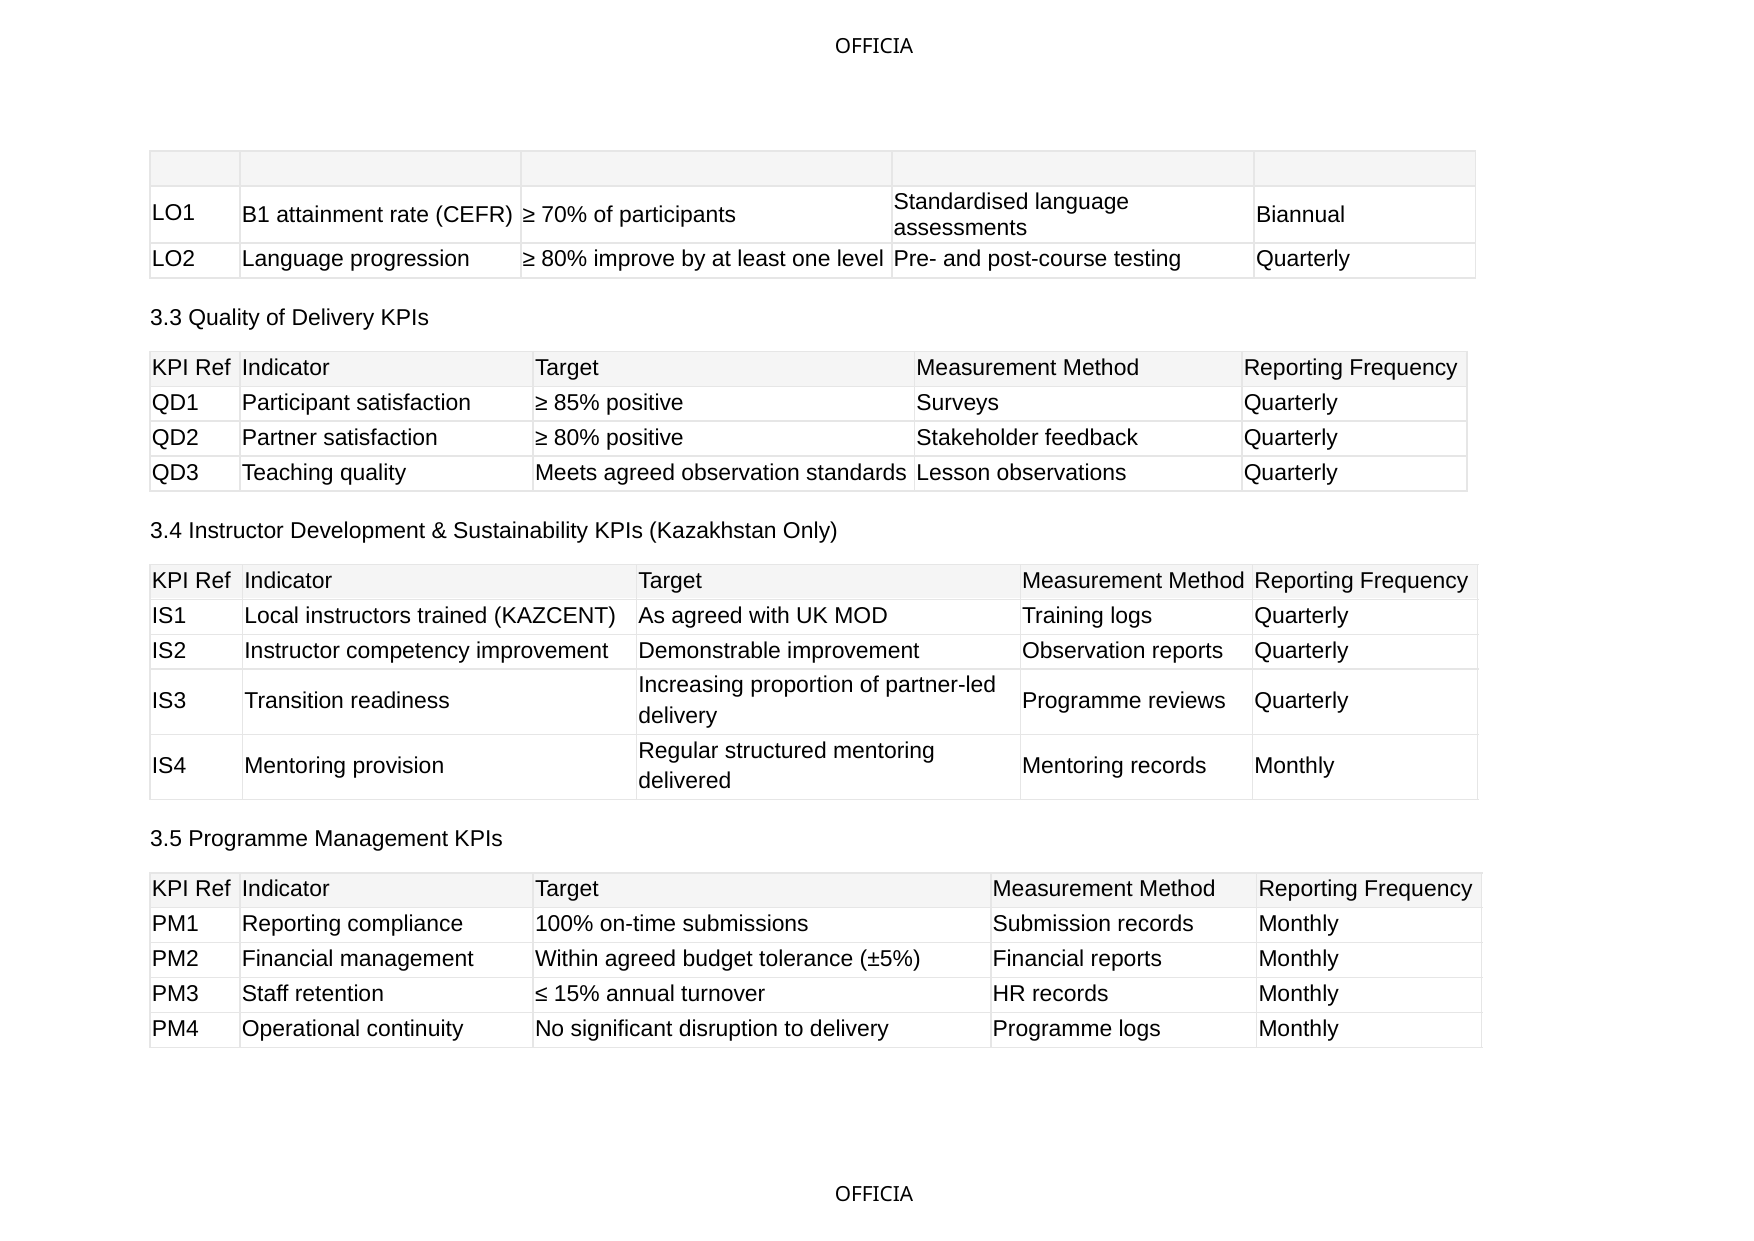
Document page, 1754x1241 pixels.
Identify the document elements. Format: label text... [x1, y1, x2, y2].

table_cell Participant satisfaction [241, 387, 532, 420]
table_cell Monthly [1257, 943, 1481, 977]
table_cell Lesson observations [915, 457, 1241, 490]
table_cell HR records [992, 978, 1256, 1012]
table_header Reporting Frequency [1243, 352, 1466, 386]
table_header Target [637, 565, 1020, 598]
table_cell Biannual [1255, 187, 1475, 242]
table_cell B1 attainment rate (CEFR) [241, 187, 520, 242]
table_cell Monthly [1253, 735, 1477, 798]
table_header Measurement Method [1021, 565, 1252, 598]
table_cell Teaching quality [241, 457, 532, 490]
table_cell IS3 [151, 670, 242, 733]
table_cell Surveys [915, 387, 1241, 420]
table_cell Meets agreed observation standards [534, 457, 914, 490]
table_cell Pre- and post-course testing [893, 244, 1253, 277]
table_header Indicator [241, 352, 532, 386]
table_cell ≤ 15% annual turnover [534, 978, 990, 1012]
table_cell QD2 [151, 422, 239, 455]
table_cell Operational continuity [241, 1013, 532, 1046]
table_header Indicator [241, 874, 532, 907]
table_cell Quarterly [1243, 422, 1466, 455]
table_header KPI Ref [151, 565, 242, 598]
table_cell Quarterly [1253, 635, 1477, 668]
table_cell ≥ 70% of participants [522, 187, 891, 242]
table_header [522, 152, 891, 185]
table_cell Quarterly [1253, 600, 1477, 633]
table_cell Quarterly [1243, 457, 1466, 490]
table_cell ≥ 85% positive [534, 387, 914, 420]
table_header Reporting Frequency [1253, 565, 1477, 598]
table_header KPI Ref [151, 352, 239, 386]
table_cell As agreed with UK MOD [637, 600, 1020, 633]
table_cell Financial reports [992, 943, 1256, 977]
table_cell PM4 [151, 1013, 239, 1046]
table_cell Staff retention [241, 978, 532, 1012]
table_cell Partner satisfaction [241, 422, 532, 455]
table_cell Instructor competency improvement [243, 635, 636, 668]
table_cell Training logs [1021, 600, 1252, 633]
table_header Target [534, 352, 914, 386]
table_cell Quarterly [1253, 670, 1477, 733]
table_header [893, 152, 1253, 185]
table_header [1255, 152, 1475, 185]
table_cell LO1 [151, 187, 239, 242]
table_cell Programme logs [992, 1013, 1256, 1046]
text 3.5 Programme Management KPIs [150, 825, 1604, 851]
table_cell Standardised language assessments [893, 187, 1253, 242]
table_cell IS1 [151, 600, 242, 633]
table_cell Monthly [1257, 908, 1481, 942]
table_cell Stakeholder feedback [915, 422, 1241, 455]
text 3.4 Instructor Development & Sustainability KPIs (Kazakhstan Only) [150, 517, 1604, 543]
table_cell Increasing proportion of partner-led delivery [637, 670, 1020, 733]
table_header KPI Ref [151, 874, 239, 907]
table_cell QD1 [151, 387, 239, 420]
table_cell LO2 [151, 244, 239, 277]
table_cell Language progression [241, 244, 520, 277]
table_cell Local instructors trained (KAZCENT) [243, 600, 636, 633]
table_cell Transition readiness [243, 670, 636, 733]
table_cell Financial management [241, 943, 532, 977]
table_header Indicator [243, 565, 636, 598]
table_cell Quarterly [1243, 387, 1466, 420]
table_cell Within agreed budget tolerance (±5%) [534, 943, 990, 977]
table_cell Quarterly [1255, 244, 1475, 277]
table_cell IS2 [151, 635, 242, 668]
table_header Measurement Method [915, 352, 1241, 386]
table_cell Reporting compliance [241, 908, 532, 942]
text 3.3 Quality of Delivery KPIs [150, 304, 1604, 330]
table_cell Monthly [1257, 978, 1481, 1012]
table_cell 100% on-time submissions [534, 908, 990, 942]
table_cell Programme reviews [1021, 670, 1252, 733]
table_header [241, 152, 520, 185]
table_header Measurement Method [992, 874, 1256, 907]
table_header [151, 152, 239, 185]
table_cell Demonstrable improvement [637, 635, 1020, 668]
table_cell QD3 [151, 457, 239, 490]
table_cell Mentoring provision [243, 735, 636, 798]
table_header Target [534, 874, 990, 907]
table_cell Mentoring records [1021, 735, 1252, 798]
table_cell Regular structured mentoring delivered [637, 735, 1020, 798]
table_cell PM3 [151, 978, 239, 1012]
table_cell ≥ 80% improve by at least one level [522, 244, 891, 277]
table_cell Monthly [1257, 1013, 1481, 1046]
table_cell PM1 [151, 908, 239, 942]
table_cell Submission records [992, 908, 1256, 942]
table_cell IS4 [151, 735, 242, 798]
table_cell No significant disruption to delivery [534, 1013, 990, 1046]
table_cell ≥ 80% positive [534, 422, 914, 455]
table_header Reporting Frequency [1257, 874, 1481, 907]
table_cell Observation reports [1021, 635, 1252, 668]
table_cell PM2 [151, 943, 239, 977]
